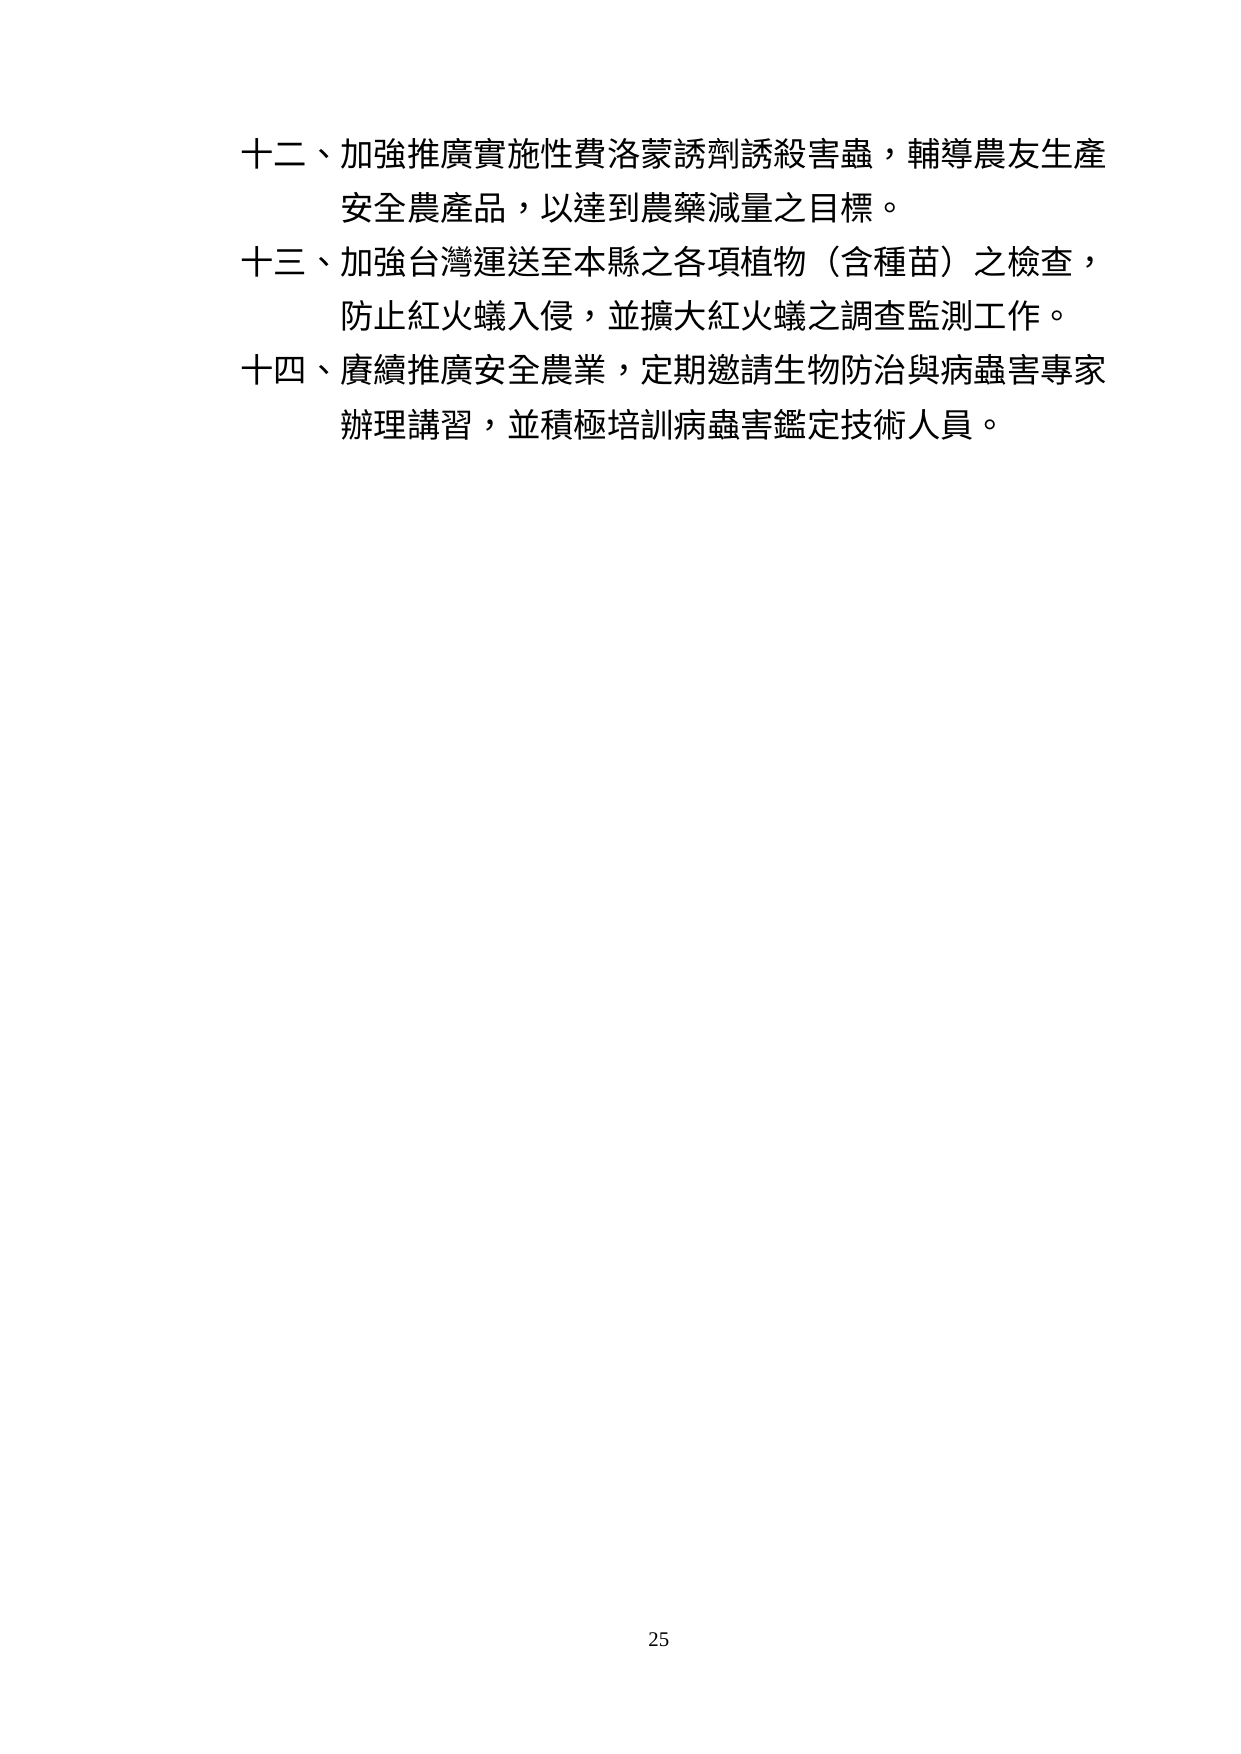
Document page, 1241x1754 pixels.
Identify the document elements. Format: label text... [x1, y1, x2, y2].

text 十四、賡續推廣安全農業，定期邀請生物防治與病蟲害專家辦理講習，並積極培訓病蟲害鑑定技術人員。 [240, 339, 1110, 448]
text 十三、加強台灣運送至本縣之各項植物（含種苗）之檢查，防止紅火蟻入侵，並擴大紅火蟻之調查監測工作。 [240, 231, 1110, 339]
text 十二、加強推廣實施性費洛蒙誘劑誘殺害蟲，輔導農友生產安全農產品，以達到農藥減量之目標。 [240, 123, 1110, 231]
